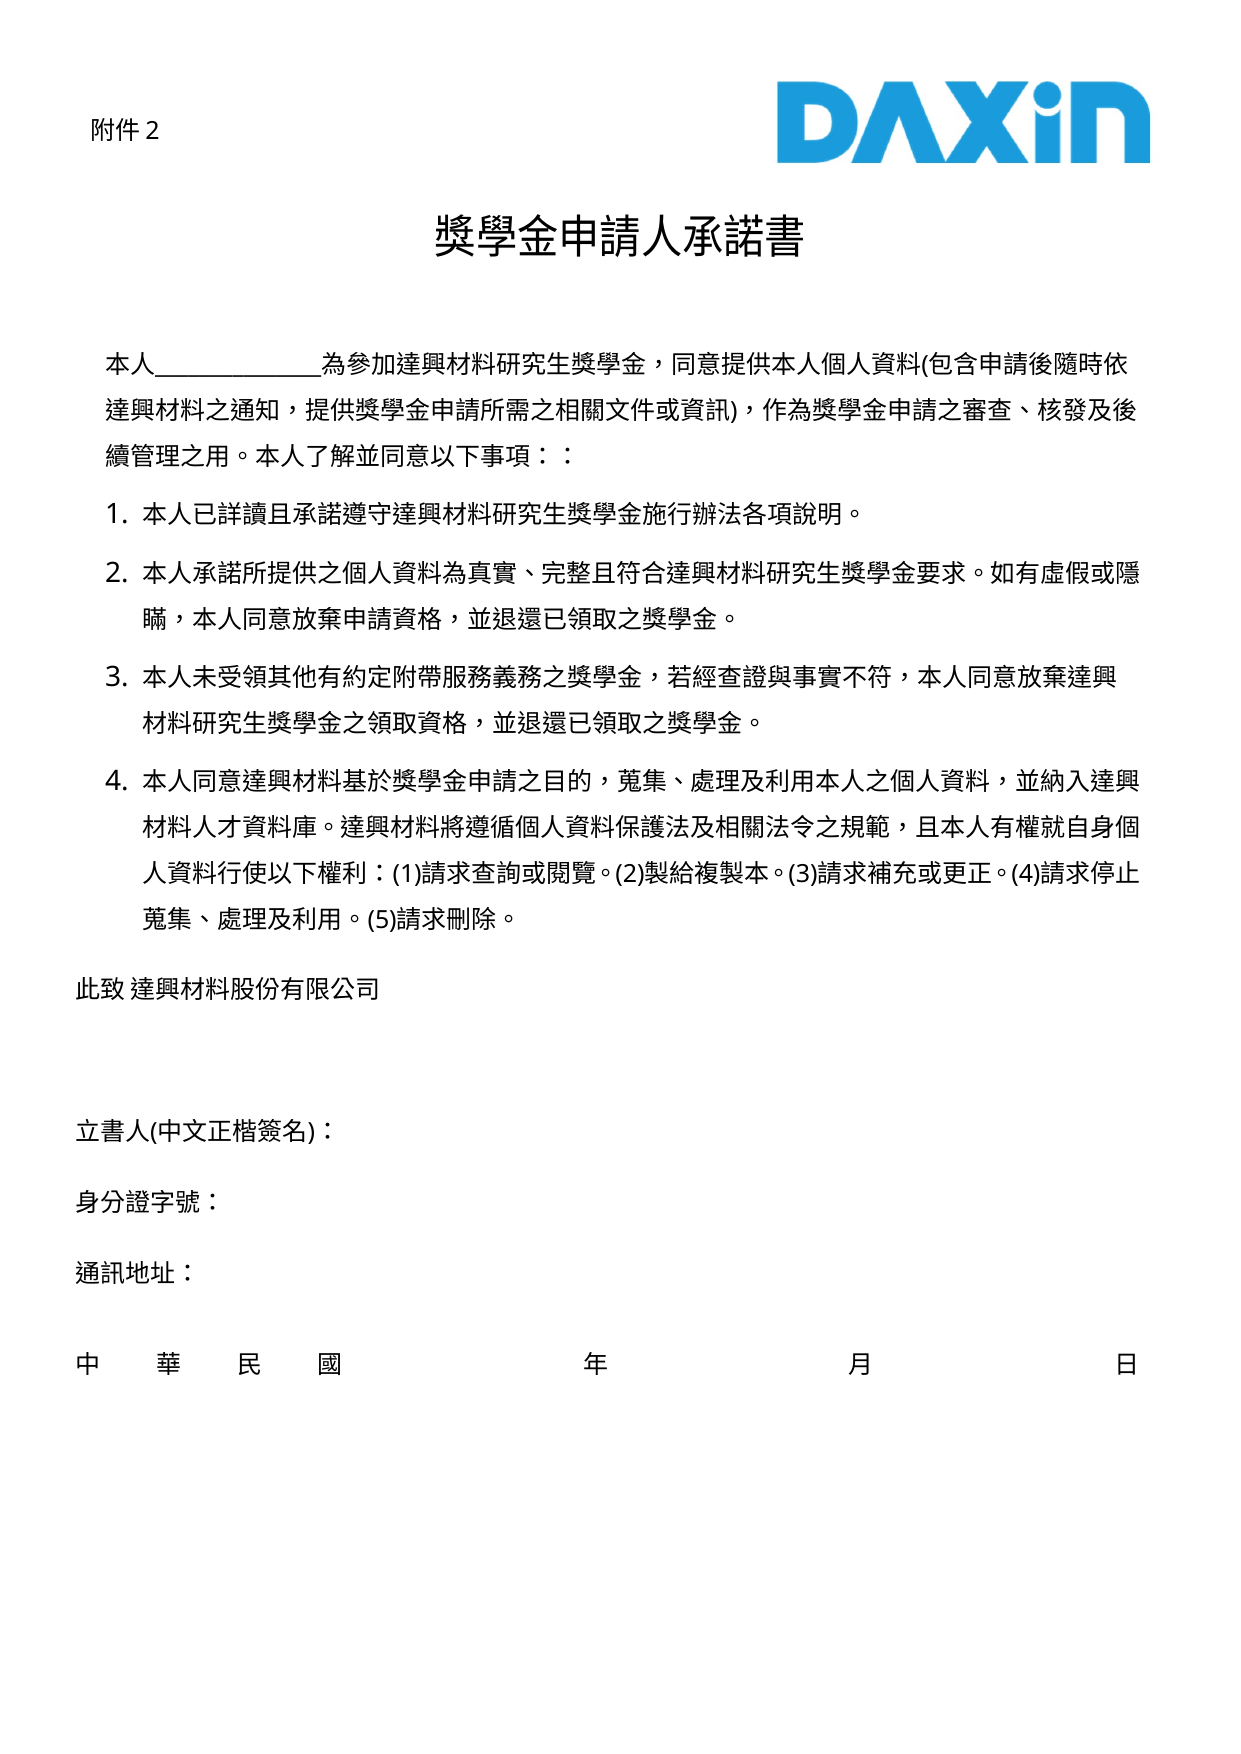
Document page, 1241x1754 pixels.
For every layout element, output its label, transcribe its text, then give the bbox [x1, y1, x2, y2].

text 中華民國 年 月 日 [75, 1337, 1140, 1383]
text 立書人(中文正楷簽名)： [75, 1104, 1140, 1150]
text 本人____________­­­­___為參加達興材料研究生獎學金，同意提供本人個人資料(包含申請後隨時依達興材料之通知，提供獎學金申請所需之相關文件或資訊)，作為獎學金申請之審查、核發及後續管理之用。本人了解並同意以下事項：： [105, 337, 1140, 475]
list 本人已詳讀且承諾遵守達興材料研究生獎學金施行辦法各項說明。 [105, 487, 1140, 533]
text 通訊地址： [75, 1246, 1140, 1291]
text 附件2 [90, 111, 186, 144]
list 本人承諾所提供之個人資料為真實、完整且符合達興材料研究生獎學金要求。如有虛假或隱瞞，本人同意放棄申請資格，並退還已領取之獎學金。 [105, 546, 1140, 637]
text 身分證字號： [75, 1175, 1140, 1221]
text 獎學金申請人承諾書 [75, 200, 1165, 266]
list 本人同意達興材料基於獎學金申請之目的，蒐集、處理及利用本人之個人資料，並納入達興材料人才資料庫。達興材料將遵循個人資料保護法及相關法令之規範，且本人有權就自身個人資料行使以下權利：(1)請求查詢或閱覽。(2)製給複製本。(3)請求補充或更正。(4)請求停止蒐集、處理及利用。(5)請求刪除。 [105, 754, 1140, 937]
text 此致 達興材料股份有限公司 [75, 962, 1140, 1008]
list 本人未受領其他有約定附帶服務義務之獎學金，若經查證與事實不符，本人同意放棄達興材料研究生獎學金之領取資格，並退還已領取之獎學金。 [105, 650, 1140, 741]
picture [759, 75, 1166, 166]
